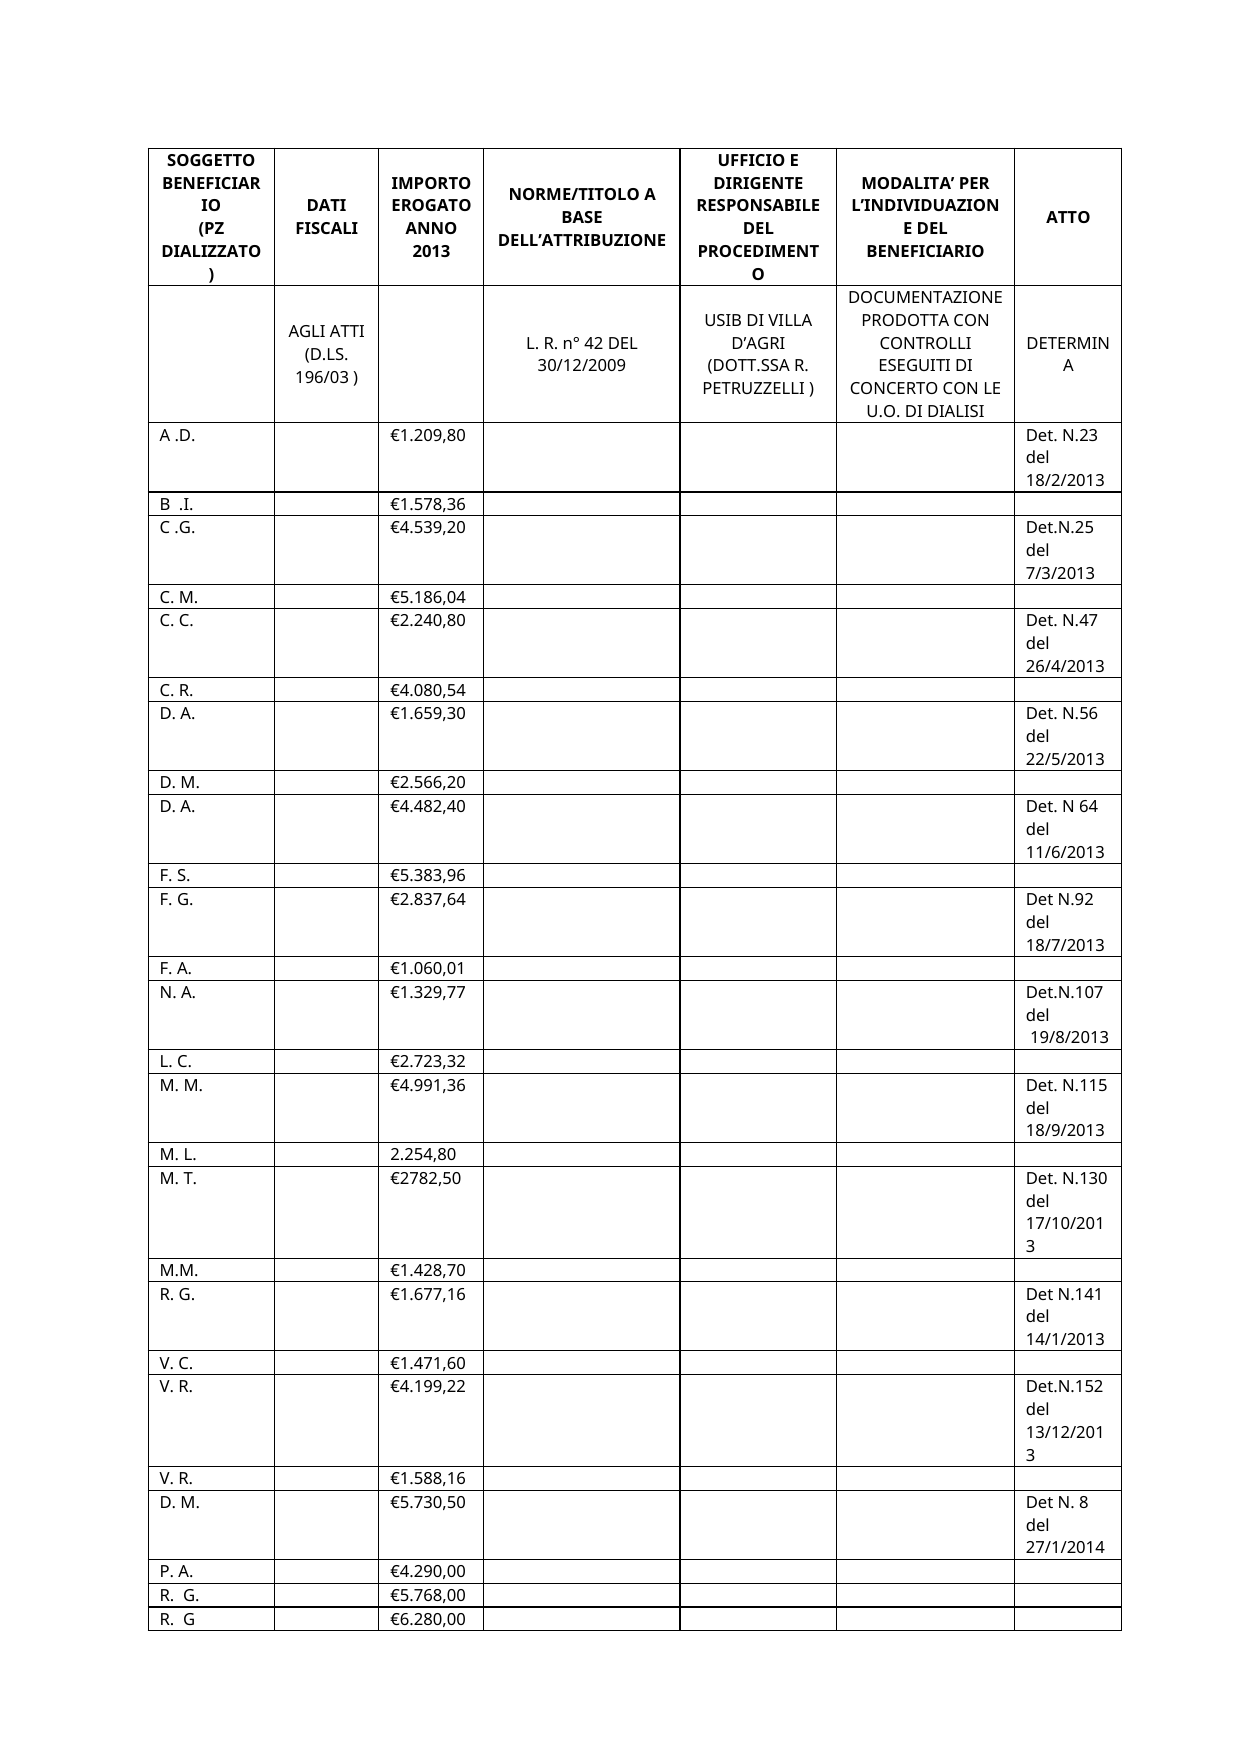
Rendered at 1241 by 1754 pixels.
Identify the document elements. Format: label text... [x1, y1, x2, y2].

table_cell €1.659,30 [379, 702, 483, 770]
table_cell [681, 1143, 836, 1166]
table_cell F. S. [149, 864, 274, 887]
table_cell [275, 771, 378, 794]
table_cell [484, 1467, 679, 1490]
table_cell [1015, 1143, 1121, 1166]
table_cell Det.N.152 del 13/12/2013 [1015, 1375, 1121, 1466]
table_cell [1015, 1467, 1121, 1490]
table_cell [681, 1050, 836, 1073]
table_cell [275, 493, 378, 515]
table_cell P. A. [149, 1560, 274, 1583]
table_cell €1.471,60 [379, 1351, 483, 1374]
table_header DATI FISCALI [275, 149, 378, 285]
table_cell B .I. [149, 493, 274, 515]
table_cell [484, 864, 679, 887]
table_cell Det.N.25 del 7/3/2013 [1015, 516, 1121, 584]
table_cell [484, 1050, 679, 1073]
table_cell R. G. [149, 1282, 274, 1350]
table_cell [484, 1351, 679, 1374]
table_cell [837, 1608, 1014, 1630]
table_cell [1015, 864, 1121, 887]
table_cell [1015, 678, 1121, 701]
table_cell [484, 609, 679, 677]
table_cell [484, 1074, 679, 1142]
table_cell [484, 1375, 679, 1466]
table_cell [837, 1282, 1014, 1350]
table_cell [484, 516, 679, 584]
table_cell €6.280,00 [379, 1608, 483, 1630]
table_cell [275, 1282, 378, 1350]
table_cell [1015, 1608, 1121, 1630]
table_cell €2.837,64 [379, 888, 483, 956]
table_header IMPORTO EROGATO ANNO 2013 [379, 149, 483, 285]
table_cell [484, 423, 679, 491]
table_cell [1015, 1351, 1121, 1374]
table_cell €4.199,22 [379, 1375, 483, 1466]
table_cell [275, 423, 378, 491]
table_cell [275, 1074, 378, 1142]
table_cell [275, 702, 378, 770]
table_cell Det. N 64 del 11/6/2013 [1015, 795, 1121, 863]
table_cell V. R. [149, 1375, 274, 1466]
table_cell [275, 1259, 378, 1281]
table_cell V. C. [149, 1351, 274, 1374]
table_cell [837, 1584, 1014, 1606]
table_cell [681, 888, 836, 956]
table_cell [837, 1167, 1014, 1257]
table_cell [1015, 771, 1121, 794]
table_cell N. A. [149, 981, 274, 1049]
table_cell Det N.92 del 18/7/2013 [1015, 888, 1121, 956]
table_cell [275, 678, 378, 701]
table_cell [275, 1167, 378, 1257]
table_cell [681, 585, 836, 608]
table_cell [837, 516, 1014, 584]
table_cell [681, 1584, 836, 1606]
table_cell [837, 423, 1014, 491]
table_cell [837, 1259, 1014, 1281]
table_cell [1015, 1560, 1121, 1583]
table_cell [837, 795, 1014, 863]
table_cell Det.N.107 del 19/8/2013 [1015, 981, 1121, 1049]
table_cell [837, 888, 1014, 956]
table_cell F. A. [149, 957, 274, 980]
table_cell [275, 585, 378, 608]
table_cell [681, 795, 836, 863]
table_cell [681, 678, 836, 701]
table_cell [1015, 957, 1121, 980]
table_cell [681, 1351, 836, 1374]
table_cell C. R. [149, 678, 274, 701]
table_cell [837, 771, 1014, 794]
table_cell €4.080,54 [379, 678, 483, 701]
table_cell €4.539,20 [379, 516, 483, 584]
table_cell [275, 957, 378, 980]
table_cell [275, 1143, 378, 1166]
table_cell C .G. [149, 516, 274, 584]
table_cell [837, 585, 1014, 608]
table_cell [1015, 493, 1121, 515]
table_cell USIB DI VILLA D’AGRI (DOTT.SSA R. PETRUZZELLI ) [681, 286, 836, 422]
table_cell [484, 1491, 679, 1559]
table_cell M. M. [149, 1074, 274, 1142]
table_cell [484, 585, 679, 608]
table_cell [681, 1467, 836, 1490]
table_header MODALITA’ PER L’INDIVIDUAZIONE DEL BENEFICIARIO [837, 149, 1014, 285]
table_cell R. G [149, 1608, 274, 1630]
table_cell [681, 702, 836, 770]
table_cell €1.677,16 [379, 1282, 483, 1350]
table_cell [484, 1584, 679, 1606]
table_cell [837, 493, 1014, 515]
table_cell [484, 771, 679, 794]
table_cell [681, 864, 836, 887]
table_cell [275, 1584, 378, 1606]
table_cell €5.383,96 [379, 864, 483, 887]
table_cell [837, 678, 1014, 701]
table_cell [681, 1259, 836, 1281]
table_cell Det N.141 del 14/1/2013 [1015, 1282, 1121, 1350]
table_cell €1.329,77 [379, 981, 483, 1049]
table_cell D. M. [149, 1491, 274, 1559]
table_cell [837, 1351, 1014, 1374]
table_cell [837, 1375, 1014, 1466]
table_cell €5.186,04 [379, 585, 483, 608]
table_cell [275, 888, 378, 956]
table_cell Det. N.115 del 18/9/2013 [1015, 1074, 1121, 1142]
table_cell [1015, 1259, 1121, 1281]
table_cell [1015, 1584, 1121, 1606]
table_cell €1.060,01 [379, 957, 483, 980]
table_cell [484, 1259, 679, 1281]
table_cell Det. N.23 del 18/2/2013 [1015, 423, 1121, 491]
table_cell [837, 1050, 1014, 1073]
table_cell V. R. [149, 1467, 274, 1490]
table_cell [681, 516, 836, 584]
table_cell [275, 1467, 378, 1490]
table_cell [379, 286, 483, 422]
table_cell AGLI ATTI (D.LS. 196/03 ) [275, 286, 378, 422]
table_cell DOCUMENTAZIONE PRODOTTA CON CONTROLLI ESEGUITI DI CONCERTO CON LE U.O. DI DIALISI [837, 286, 1014, 422]
table_cell Det N. 8 del 27/1/2014 [1015, 1491, 1121, 1559]
table_cell €4.991,36 [379, 1074, 483, 1142]
table_cell [484, 795, 679, 863]
table_cell [681, 1375, 836, 1466]
table_cell €2.240,80 [379, 609, 483, 677]
table_cell [484, 1282, 679, 1350]
table_cell [681, 423, 836, 491]
table_cell €5.768,00 [379, 1584, 483, 1606]
table_cell Det. N.130 del 17/10/2013 [1015, 1167, 1121, 1257]
table_cell [484, 1143, 679, 1166]
table_cell [837, 702, 1014, 770]
table_cell 2.254,80 [379, 1143, 483, 1166]
table_cell [1015, 585, 1121, 608]
table_cell [681, 493, 836, 515]
table_cell [837, 1491, 1014, 1559]
table_cell [484, 981, 679, 1049]
table_cell A .D. [149, 423, 274, 491]
table_cell [837, 957, 1014, 980]
table_cell [837, 981, 1014, 1049]
table_cell [275, 609, 378, 677]
table_cell [275, 1375, 378, 1466]
table_cell L. C. [149, 1050, 274, 1073]
table_cell €4.290,00 [379, 1560, 483, 1583]
table_cell [837, 1467, 1014, 1490]
table_cell [275, 516, 378, 584]
table_cell [484, 1167, 679, 1257]
table_cell [484, 1608, 679, 1630]
table_cell [681, 1167, 836, 1257]
table_cell [484, 888, 679, 956]
table_cell D. A. [149, 795, 274, 863]
table_cell [681, 771, 836, 794]
table_cell C. C. [149, 609, 274, 677]
table_cell [275, 864, 378, 887]
table_cell [837, 1560, 1014, 1583]
table_cell €1.588,16 [379, 1467, 483, 1490]
table_cell [275, 1351, 378, 1374]
table_cell €1.578,36 [379, 493, 483, 515]
table_cell M.M. [149, 1259, 274, 1281]
table_cell [681, 957, 836, 980]
table_cell M. T. [149, 1167, 274, 1257]
table_cell D. A. [149, 702, 274, 770]
table_cell [1015, 1050, 1121, 1073]
table_cell [275, 795, 378, 863]
table_cell [149, 286, 274, 422]
table_cell €2782,50 [379, 1167, 483, 1257]
table_cell F. G. [149, 888, 274, 956]
table_cell €5.730,50 [379, 1491, 483, 1559]
table_cell [275, 1560, 378, 1583]
table_cell [681, 981, 836, 1049]
table_cell [681, 1608, 836, 1630]
table_cell [837, 609, 1014, 677]
table_cell [837, 864, 1014, 887]
table_cell [681, 609, 836, 677]
table_cell [275, 981, 378, 1049]
table_cell [681, 1282, 836, 1350]
table_cell €1.209,80 [379, 423, 483, 491]
table_cell [681, 1491, 836, 1559]
table_cell [484, 493, 679, 515]
table_cell [681, 1560, 836, 1583]
table_header NORME/TITOLO A BASE DELL’ATTRIBUZIONE [484, 149, 679, 285]
table_cell [484, 1560, 679, 1583]
table_cell [275, 1491, 378, 1559]
table_header UFFICIO E DIRIGENTE RESPONSABILE DEL PROCEDIMENTO [681, 149, 836, 285]
table_header ATTO [1015, 149, 1121, 285]
table_cell L. R. n° 42 DEL 30/12/2009 [484, 286, 679, 422]
table_cell €2.566,20 [379, 771, 483, 794]
table_cell [484, 678, 679, 701]
table_cell [484, 702, 679, 770]
table_cell D. M. [149, 771, 274, 794]
table_cell C. M. [149, 585, 274, 608]
table_cell M. L. [149, 1143, 274, 1166]
table_cell [681, 1074, 836, 1142]
table_cell [837, 1074, 1014, 1142]
table_cell [275, 1608, 378, 1630]
table_cell Det. N.47 del 26/4/2013 [1015, 609, 1121, 677]
table_header SOGGETTO BENEFICIARIO (PZ DIALIZZATO ) [149, 149, 274, 285]
table_cell [484, 957, 679, 980]
table_cell €4.482,40 [379, 795, 483, 863]
table_cell Det. N.56 del 22/5/2013 [1015, 702, 1121, 770]
table_cell [837, 1143, 1014, 1166]
table_cell €1.428,70 [379, 1259, 483, 1281]
table_cell R. G. [149, 1584, 274, 1606]
table_cell DETERMINA [1015, 286, 1121, 422]
table_cell [275, 1050, 378, 1073]
table_cell €2.723,32 [379, 1050, 483, 1073]
